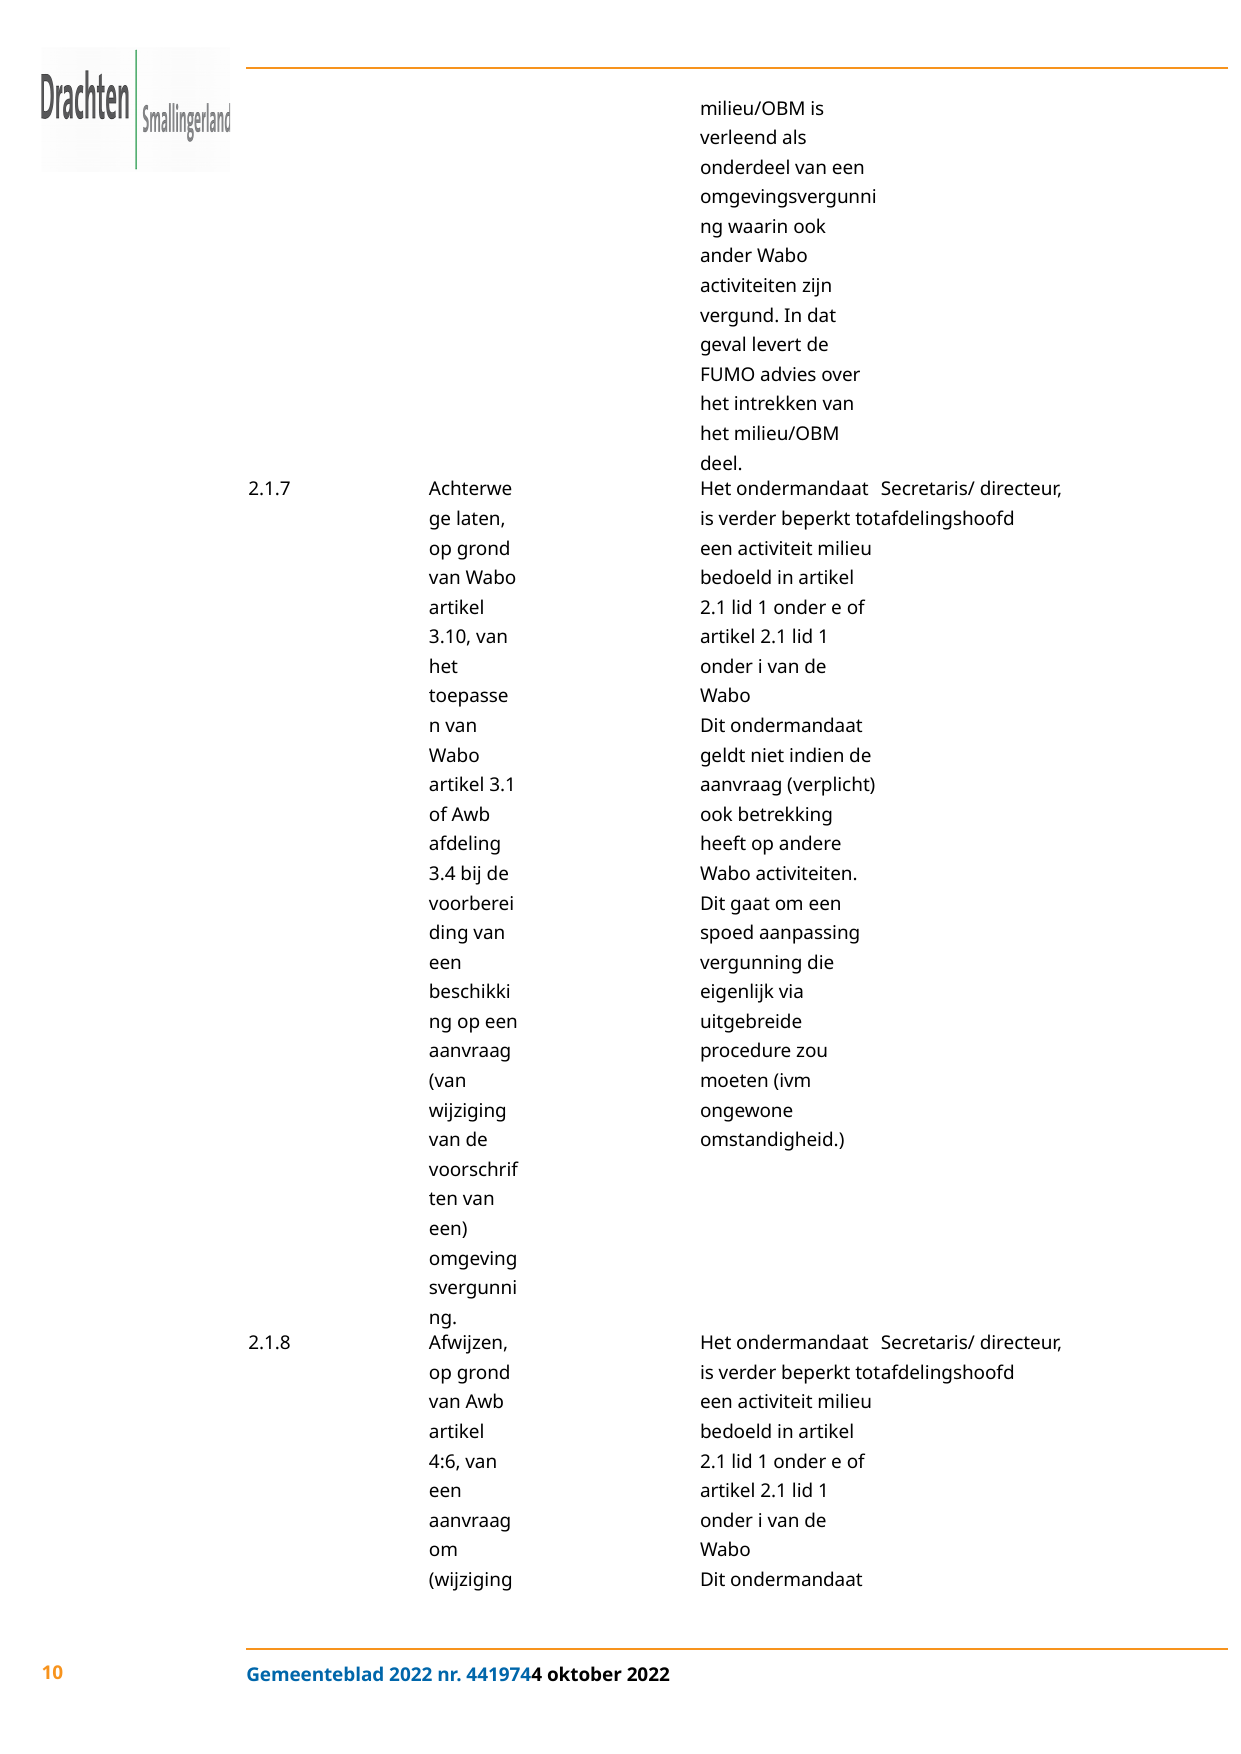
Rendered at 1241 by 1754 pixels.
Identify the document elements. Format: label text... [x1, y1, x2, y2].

table_cell [881, 95, 1152, 476]
table_cell [519, 1330, 700, 1592]
table_cell Het ondermandaat is verder beperkt tot een activiteit milieu bedoeld in artikel 2.1 lid 1 onder e of artikel 2.1 lid 1 onder i van de Wabo Dit ondermandaat geldt niet indien de aanvraag (verplicht) ook betrekking heeft op andere Wabo activiteiten. Dit gaat om een spoed aanpassing vergunning die eigenlijk via uitgebreide procedure zou moeten (ivm ongewone omstandigheid.) [700, 476, 881, 1329]
table_cell Secretaris/ directeur, afdelingshoofd [881, 1330, 1152, 1592]
table_cell Achterwege laten, op grond van Wabo artikel 3.10, van het toepassen van Wabo artikel 3.1 of Awb afdeling 3.4 bij de voorbereiding van een beschikking op een aanvraag (van wijziging van de voorschriften van een) omgevingsvergunning. [429, 476, 519, 1329]
table_cell [248, 95, 429, 476]
table_cell Secretaris/ directeur, afdelingshoofd [881, 476, 1152, 1329]
table_cell [519, 95, 700, 476]
table_cell 2.1.7 [248, 476, 429, 1329]
table_cell milieu/OBM is verleend als onderdeel van een omgevingsvergunning waarin ook ander Wabo activiteiten zijn vergund. In dat geval levert de FUMO advies over het intrekken van het milieu/OBM deel. [700, 95, 881, 476]
table_cell [519, 476, 700, 1329]
table_cell Het ondermandaat is verder beperkt tot een activiteit milieu bedoeld in artikel 2.1 lid 1 onder e of artikel 2.1 lid 1 onder i van de Wabo Dit ondermandaat [700, 1330, 881, 1592]
picture [41, 47, 231, 172]
table_cell 2.1.8 [248, 1330, 429, 1592]
table_cell Afwijzen, op grond van Awb artikel 4:6, van een aanvraag om (wijziging [429, 1330, 519, 1592]
table_cell [429, 95, 519, 476]
